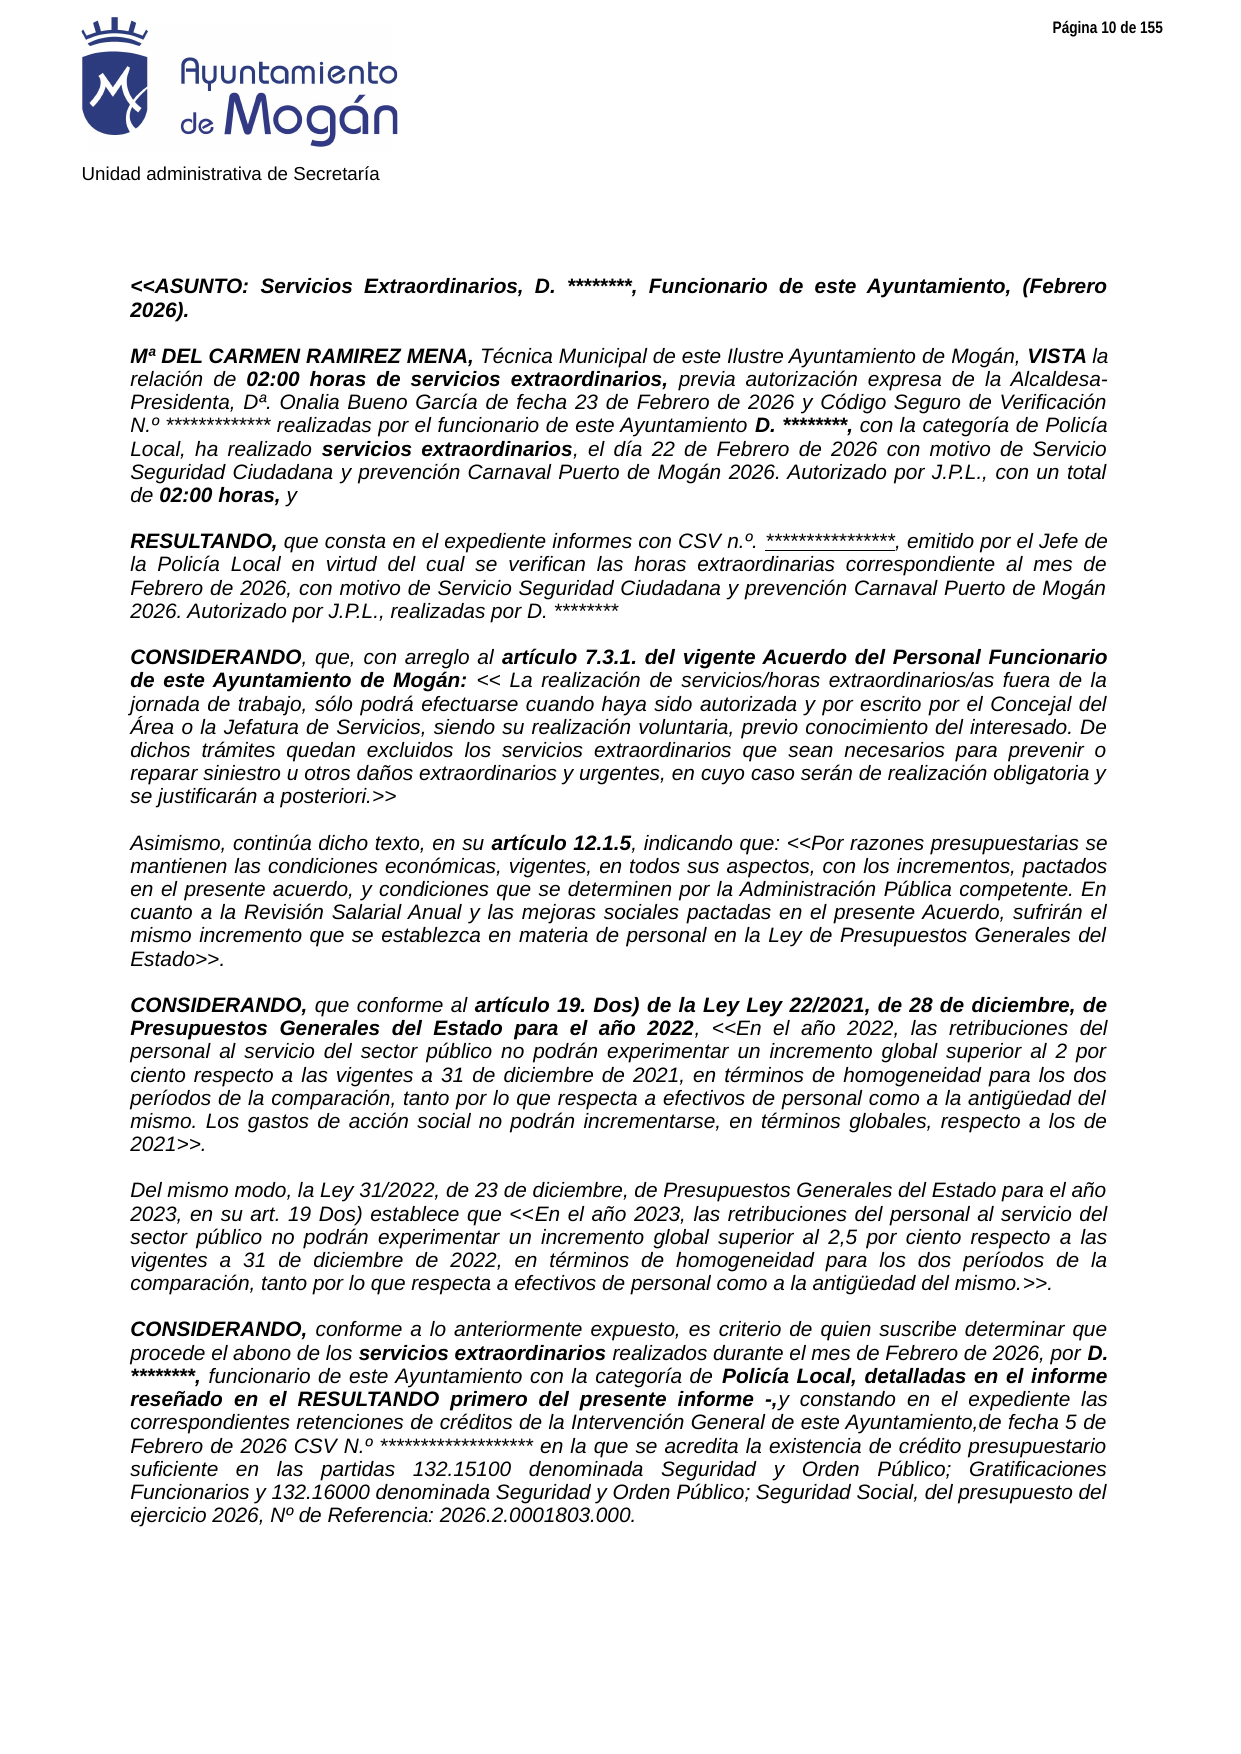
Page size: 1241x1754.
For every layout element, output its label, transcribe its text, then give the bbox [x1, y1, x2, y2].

text CONSIDERANDO, conforme a lo anteriormente expuesto, es criterio de quien suscribe determinar que procede el abono de los servicios extraordinarios realizados durante el mes de Febrero de 2026, por D. ********, funcionario de este Ayuntamiento con la categoría de Policía Local, detalladas en el informe reseñado en el RESULTANDO primero del presente informe -,y constando en el expediente las correspondientes retenciones de créditos de la Intervención General de este Ayuntamiento,de fecha 5 de Febrero de 2026 CSV N.º ******************* en la que se acredita la existencia de crédito presupuestario suficiente en las partidas 132.15100 denominada Seguridad y Orden Público; Gratificaciones Funcionarios y 132.16000 denominada Seguridad y Orden Público; Seguridad Social, del presupuesto del ejercicio 2026, Nº de Referencia: 2026.2.0001803.000. [130, 1318, 1110, 1527]
text Mª DEL CARMEN RAMIREZ MENA, Técnica Municipal de este Ilustre Ayuntamiento de Mogán, VISTA la relación de 02:00 horas de servicios extraordinarios, previa autorización expresa de la Alcaldesa-Presidenta, Dª. Onalia Bueno García de fecha 23 de Febrero de 2026 y Código Seguro de Verificación N.º ************* realizadas por el funcionario de este Ayuntamiento D. ********, con la categoría de Policía Local, ha realizado servicios extraordinarios, el día 22 de Febrero de 2026 con motivo de Servicio Seguridad Ciudadana y prevención Carnaval Puerto de Mogán 2026. Autorizado por J.P.L., con un total de 02:00 horas, y [130, 344, 1110, 507]
text <<ASUNTO: Servicios Extraordinarios, D. ********, Funcionario de este Ayuntamiento, (Febrero 2026). [130, 275, 1110, 321]
text RESULTANDO, que consta en el expediente informes con CSV n.º. ****************, emitido por el Jefe de la Policía Local en virtud del cual se verifican las horas extraordinarias correspondiente al mes de Febrero de 2026, con motivo de Servicio Seguridad Ciudadana y prevención Carnaval Puerto de Mogán 2026. Autorizado por J.P.L., realizadas por D. ******** [130, 530, 1110, 623]
text CONSIDERANDO, que, con arreglo al artículo 7.3.1. del vigente Acuerdo del Personal Funcionario de este Ayuntamiento de Mogán: << La realización de servicios/horas extraordinarios/as fuera de la jornada de trabajo, sólo podrá efectuarse cuando haya sido autorizada y por escrito por el Concejal del Área o la Jefatura de Servicios, siendo su realización voluntaria, previo conocimiento del interesado. De dichos trámites quedan excluidos los servicios extraordinarios que sean necesarios para prevenir o reparar siniestro u otros daños extraordinarios y urgentes, en cuyo caso serán de realización obligatoria y se justificarán a posteriori.>> [130, 646, 1110, 808]
picture [81, 17, 398, 153]
text CONSIDERANDO, que conforme al artículo 19. Dos) de la Ley Ley 22/2021, de 28 de diciembre, de Presupuestos Generales del Estado para el año 2022, <<En el año 2022, las retribuciones del personal al servicio del sector público no podrán experimentar un incremento global superior al 2 por ciento respecto a las vigentes a 31 de diciembre de 2021, en términos de homogeneidad para los dos períodos de la comparación, tanto por lo que respecta a efectivos de personal como a la antigüedad del mismo. Los gastos de acción social no podrán incrementarse, en términos globales, respecto a los de 2021>>. [130, 993, 1110, 1156]
text Del mismo modo, la Ley 31/2022, de 23 de diciembre, de Presupuestos Generales del Estado para el año 2023, en su art. 19 Dos) establece que <<En el año 2023, las retribuciones del personal al servicio del sector público no podrán experimentar un incremento global superior al 2,5 por ciento respecto a las vigentes a 31 de diciembre de 2022, en términos de homogeneidad para los dos períodos de la comparación, tanto por lo que respecta a efectivos de personal como a la antigüedad del mismo.>>. [130, 1179, 1110, 1295]
text Asimismo, continúa dicho texto, en su artículo 12.1.5, indicando que: <<Por razones presupuestarias se mantienen las condiciones económicas, vigentes, en todos sus aspectos, con los incrementos, pactados en el presente acuerdo, y condiciones que se determinen por la Administración Pública competente. En cuanto a la Revisión Salarial Anual y las mejoras sociales pactadas en el presente Acuerdo, sufrirán el mismo incremento que se establezca en materia de personal en la Ley de Presupuestos Generales del Estado>>. [130, 831, 1110, 971]
